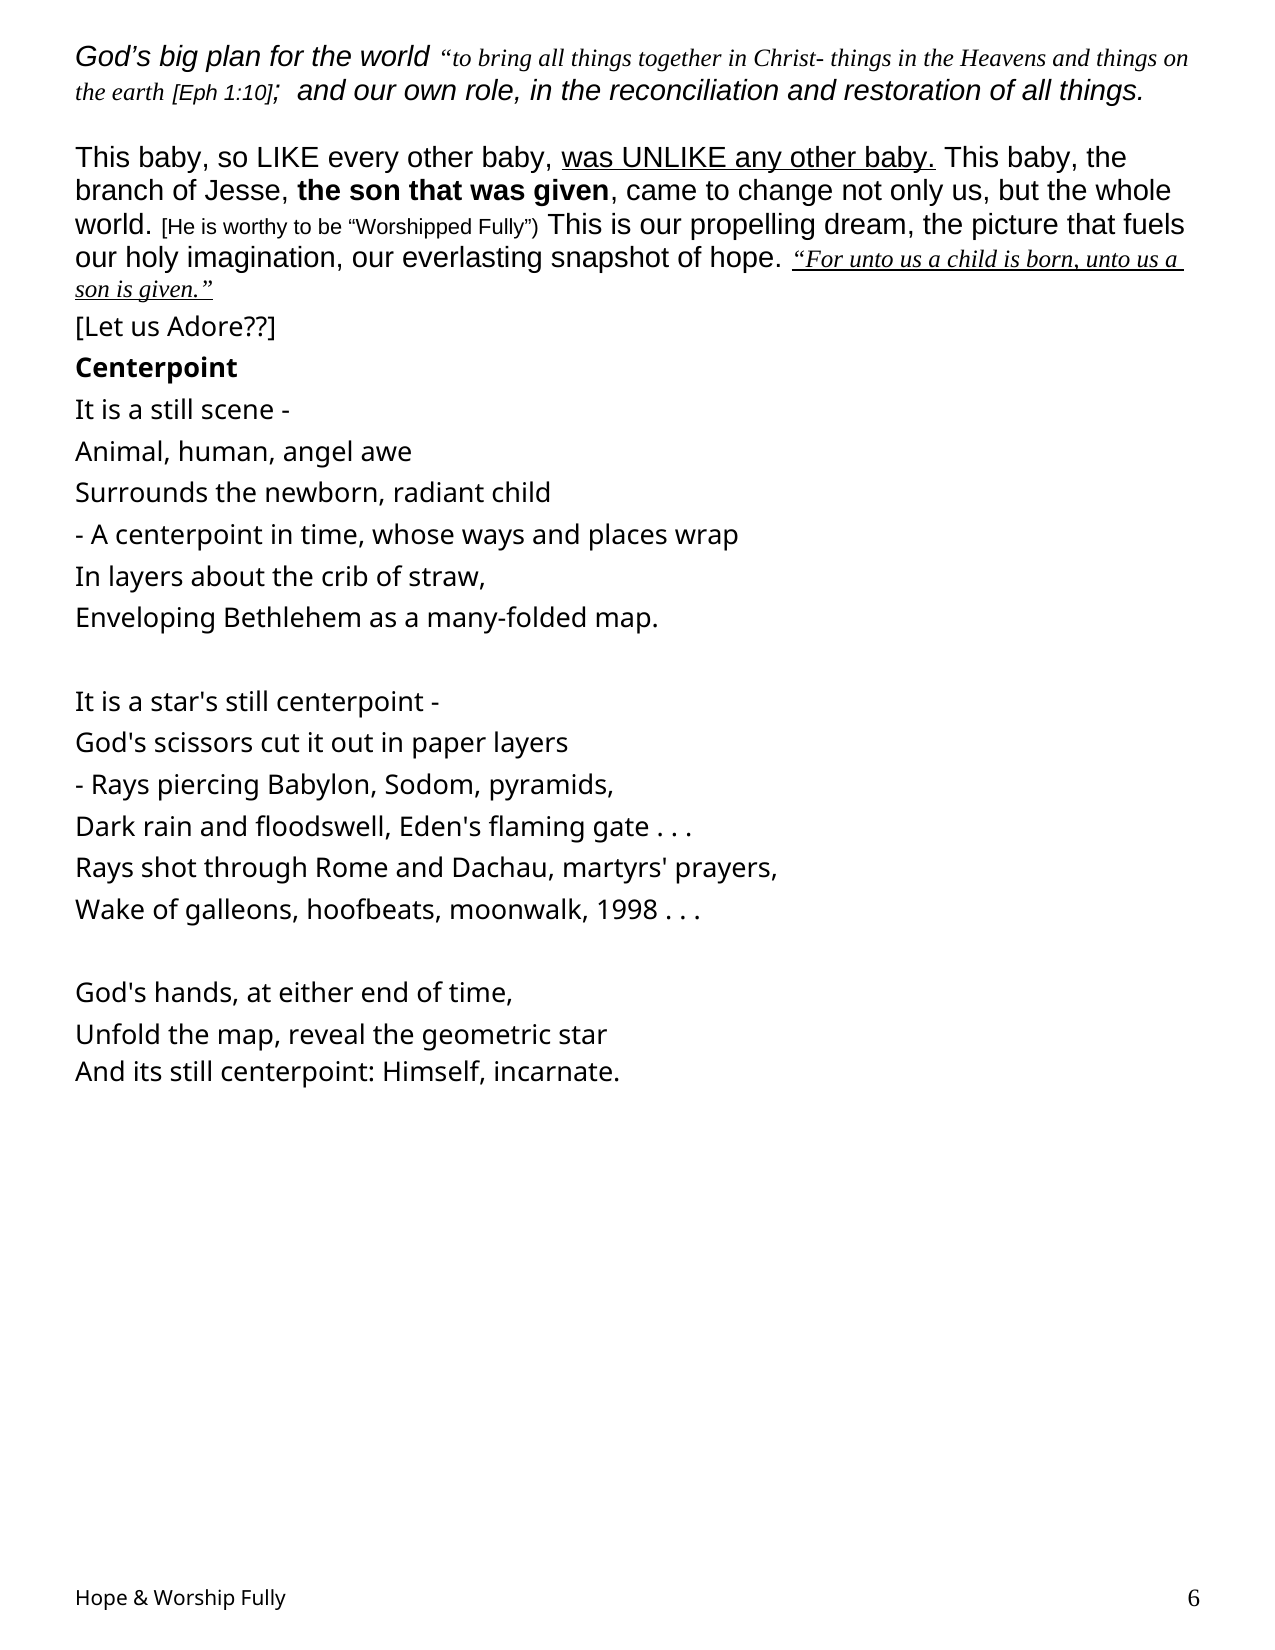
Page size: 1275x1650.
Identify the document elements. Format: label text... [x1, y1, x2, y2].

text God's scissors cut it out in paper layers [75, 719, 1200, 761]
text And its still centerpoint: Himself, incarnate. [75, 1052, 1200, 1089]
text - A centerpoint in time, whose ways and places wrap [75, 511, 1200, 552]
text In layers about the crib of straw, [75, 552, 1200, 594]
text It is a star's still centerpoint - [75, 677, 1200, 719]
text Unfold the map, reveal the geometric star [75, 1011, 1200, 1052]
text Wake of galleons, hoofbeats, moonwalk, 1998 . . . [75, 886, 1200, 927]
text It is a still scene - [75, 386, 1200, 427]
text God’s big plan for the world “to bring all things together in Christ- things in the Heavens and things on the earth [Eph 1:10]; and our own role, in the reconciliation and restoration of all things. [75, 39, 1200, 106]
text This baby, so LIKE every other baby, was UNLIKE any other baby. This baby, the branch of Jesse, the son that was given, came to change not only us, but the whole world. [He is worthy to be “Worshipped Fully”) This is our propelling dream, the picture that fuels our holy imagination, our everlasting snapshot of hope. “For unto us a child is born, unto us a son is given.” [75, 139, 1200, 302]
text [Let us Adore??] [75, 302, 1200, 344]
text Animal, human, angel awe [75, 427, 1200, 469]
text Enveloping Bethlehem as a many-folded map. [75, 594, 1200, 636]
text - Rays piercing Babylon, Sodom, pyramids, [75, 761, 1200, 802]
text Centerpoint [75, 344, 1200, 386]
text Dark rain and floodswell, Eden's flaming gate . . . [75, 802, 1200, 844]
text Rays shot through Rome and Dachau, martyrs' prayers, [75, 844, 1200, 886]
text Surrounds the newborn, radiant child [75, 469, 1200, 511]
text God's hands, at either end of time, [75, 969, 1200, 1011]
